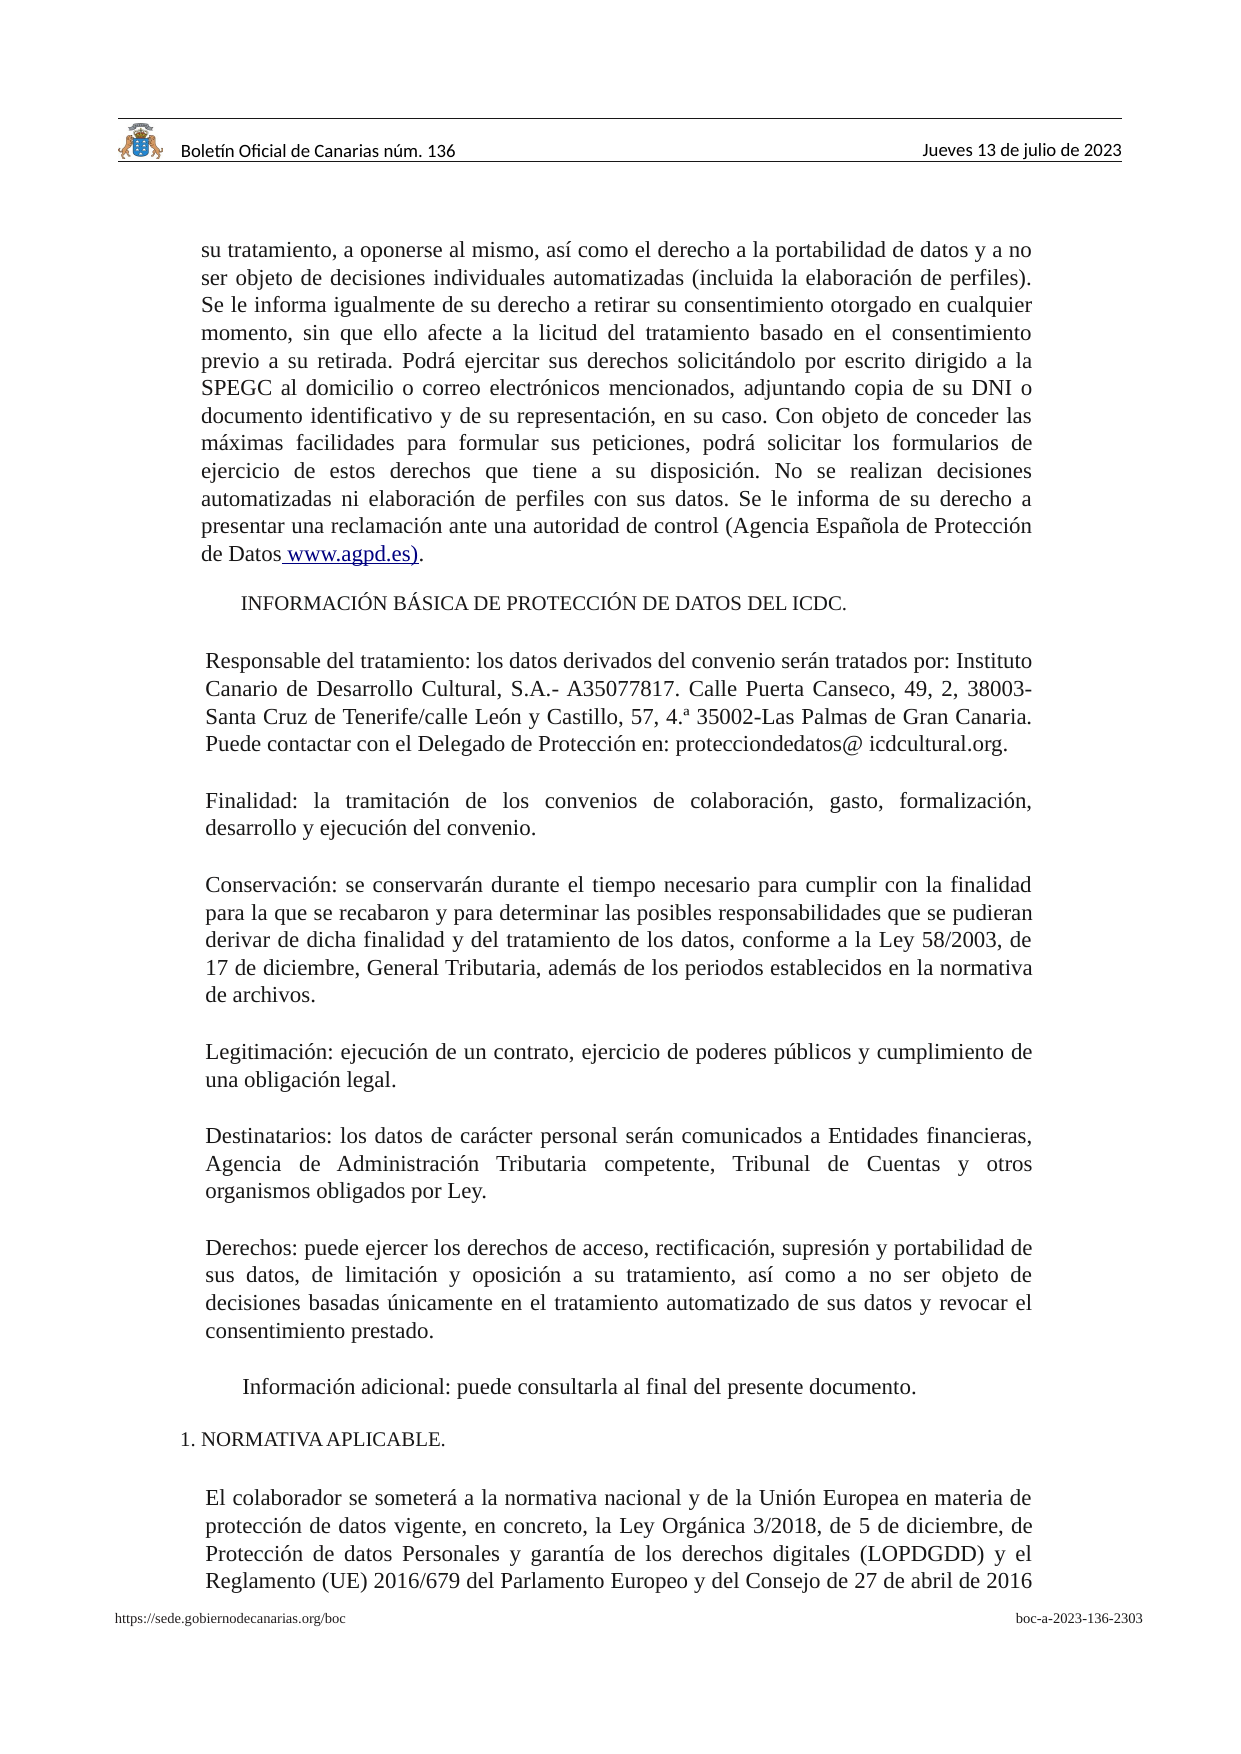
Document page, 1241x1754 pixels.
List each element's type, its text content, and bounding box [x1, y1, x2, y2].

text Legitimación: ejecución de un contrato, ejercicio de poderes públicos y cumplimiento de una obligación legal. [205, 1038, 1034, 1092]
text El colaborador se someterá a la normativa nacional y de la Unión Europea en materia de protección de datos vigente, en concreto, la Ley Orgánica 3/2018, de 5 de diciembre, de Protección de datos Personales y garantía de los derechos digitales (LOPDGDD) y el Reglamento (UE) 2016/679 del Parlamento Europeo y del Consejo de 27 de abril de 2016 [205, 1484, 1034, 1593]
list NORMATIVA APLICABLE. [180, 1427, 1034, 1451]
text INFORMACIÓN BÁSICA DE PROTECCIÓN DE DATOS DEL ICDC. [241, 591, 1034, 614]
text Finalidad: la tramitación de los convenios de colaboración, gasto, formalización, desarrollo y ejecución del convenio. [205, 787, 1034, 841]
text Destinatarios: los datos de carácter personal serán comunicados a Entidades financieras, Agencia de Administración Tributaria competente, Tribunal de Cuentas y otros organismos obligados por Ley. [205, 1122, 1034, 1204]
text Información adicional: puede consultarla al final del presente documento. [242, 1373, 1034, 1400]
list su tratamiento, a oponerse al mismo, así como el derecho a la portabilidad de datos y a no ser objeto de decisiones individuales automatizadas (incluida la elaboración de perfiles). Se le informa igualmente de su derecho a retirar su consentimiento otorgado en cualquier momento, sin que ello afecte a la licitud del tratamiento basado en el consentimiento previo a su retirada. Podrá ejercitar sus derechos solicitándolo por escrito dirigido a la SPEGC al domicilio o correo electrónicos mencionados, adjuntando copia de su DNI o documento identificativo y de su representación, en su caso. Con objeto de conceder las máximas facilidades para formular sus peticiones, podrá solicitar los formularios de ejercicio de estos derechos que tiene a su disposición. No se realizan decisiones automatizadas ni elaboración de perfiles con sus datos. Se le informa de su derecho a presentar una reclamación ante una autoridad de control (Agencia Española de Protección de Datos www.agpd.es). [201, 236, 1034, 566]
text Responsable del tratamiento: los datos derivados del convenio serán tratados por: Instituto Canario de Desarrollo Cultural, S.A.- A35077817. Calle Puerta Canseco, 49, 2, 38003-Santa Cruz de Tenerife/calle León y Castillo, 57, 4.ª 35002-Las Palmas de Gran Canaria. Puede contactar con el Delegado de Protección en: protecciondedatos@ icdcultural.org. [205, 647, 1034, 757]
text Derechos: puede ejercer los derechos de acceso, rectificación, supresión y portabilidad de sus datos, de limitación y oposición a su tratamiento, así como a no ser objeto de decisiones basadas únicamente en el tratamiento automatizado de sus datos y revocar el consentimiento prestado. [205, 1234, 1034, 1343]
text Conservación: se conservarán durante el tiempo necesario para cumplir con la finalidad para la que se recabaron y para determinar las posibles responsabilidades que se pudieran derivar de dicha finalidad y del tratamiento de los datos, conforme a la Ley 58/2003, de 17 de diciembre, General Tributaria, además de los periodos establecidos en la normativa de archivos. [205, 871, 1034, 1008]
